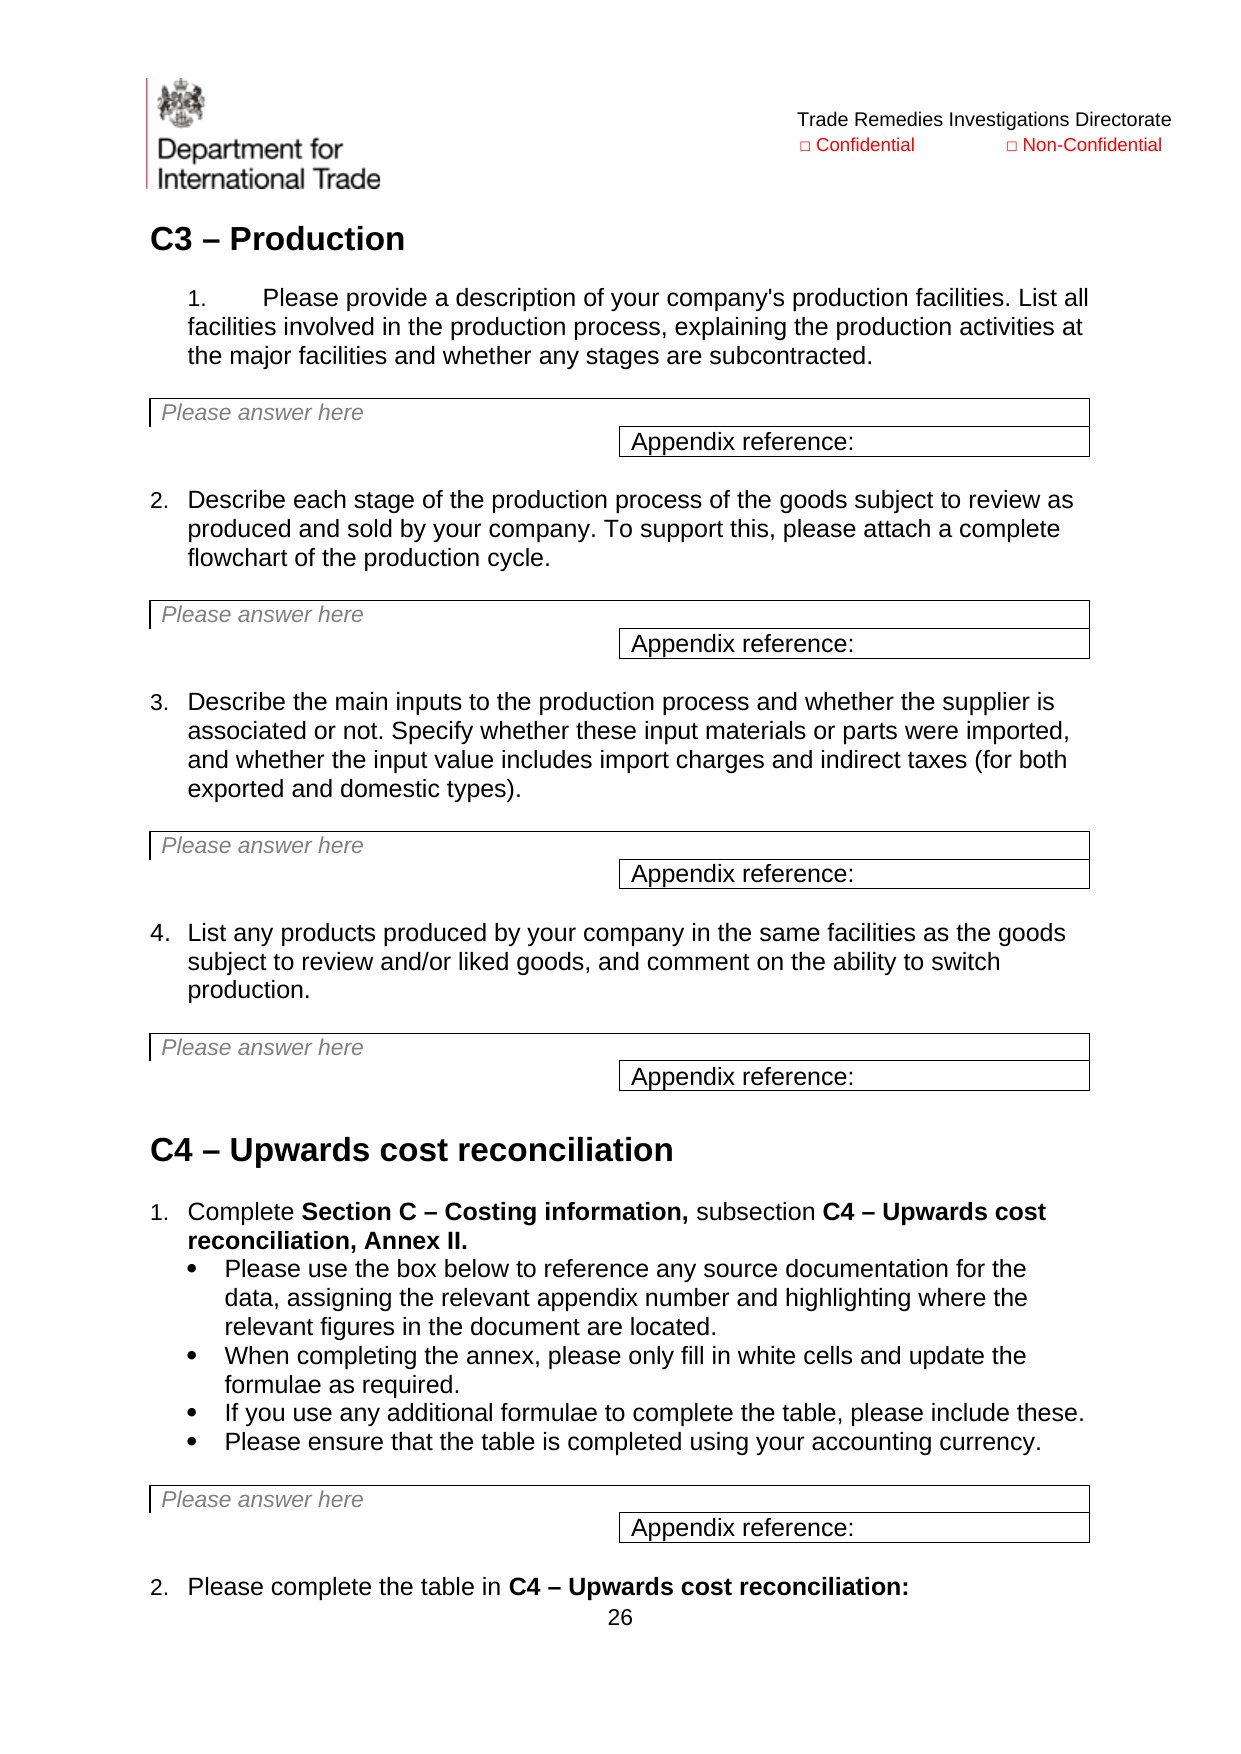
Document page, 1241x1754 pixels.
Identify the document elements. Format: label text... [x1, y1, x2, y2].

subtitle C4 – Upwards cost reconciliation [150, 1130, 1090, 1168]
table_cell [150, 1061, 619, 1090]
list List any products produced by your company in the same facilities as the goods subject to review and/or liked goods, and comment on the ability to switch production. [150, 918, 1090, 1004]
list Describe each stage of the production process of the goods subject to review as produced and sold by your company. To support this, please attach a complete flowchart of the production cycle. [150, 485, 1090, 572]
table_header Please answer here [151, 1034, 1089, 1060]
list When completing the annex, please only fill in white cells and update the formulae as required. [187, 1341, 1090, 1398]
list Please provide a description of your company's production facilities. List all facilities involved in the production process, explaining the production activities at the major facilities and whether any stages are subcontracted. [187, 283, 1090, 369]
table_header Please answer here [151, 1486, 1089, 1512]
table_cell [150, 427, 619, 456]
table_cell Appendix reference: [620, 860, 1089, 888]
table_header Please answer here [151, 601, 1089, 628]
table_cell [150, 629, 619, 657]
table_header Please answer here [151, 399, 1089, 426]
list Complete Section C – Costing information, subsection C4 – Upwards cost reconciliation, Annex II. [150, 1197, 1090, 1254]
table_cell Appendix reference: [620, 1513, 1089, 1542]
table_cell Appendix reference: [620, 427, 1089, 456]
table_cell [150, 1513, 619, 1542]
list Describe the main inputs to the production process and whether the supplier is associated or not. Specify whether these input materials or parts were imported, and whether the input value includes import charges and indirect taxes (for both exported and domestic types). [150, 687, 1090, 802]
list Please use the box below to reference any source documentation for the data, assigning the relevant appendix number and highlighting where the relevant figures in the document are located. [187, 1254, 1090, 1341]
table_header Please answer here [151, 832, 1089, 858]
table_cell Appendix reference: [620, 629, 1089, 657]
list Please ensure that the table is completed using your accounting currency. [187, 1427, 1090, 1456]
list If you use any additional formulae to complete the table, please include these. [187, 1398, 1090, 1427]
table_cell Appendix reference: [620, 1061, 1089, 1090]
subtitle C3 – Production [150, 218, 1090, 257]
list Please complete the table in C4 – Upwards cost reconciliation: [150, 1572, 1090, 1601]
table_cell [150, 860, 619, 888]
